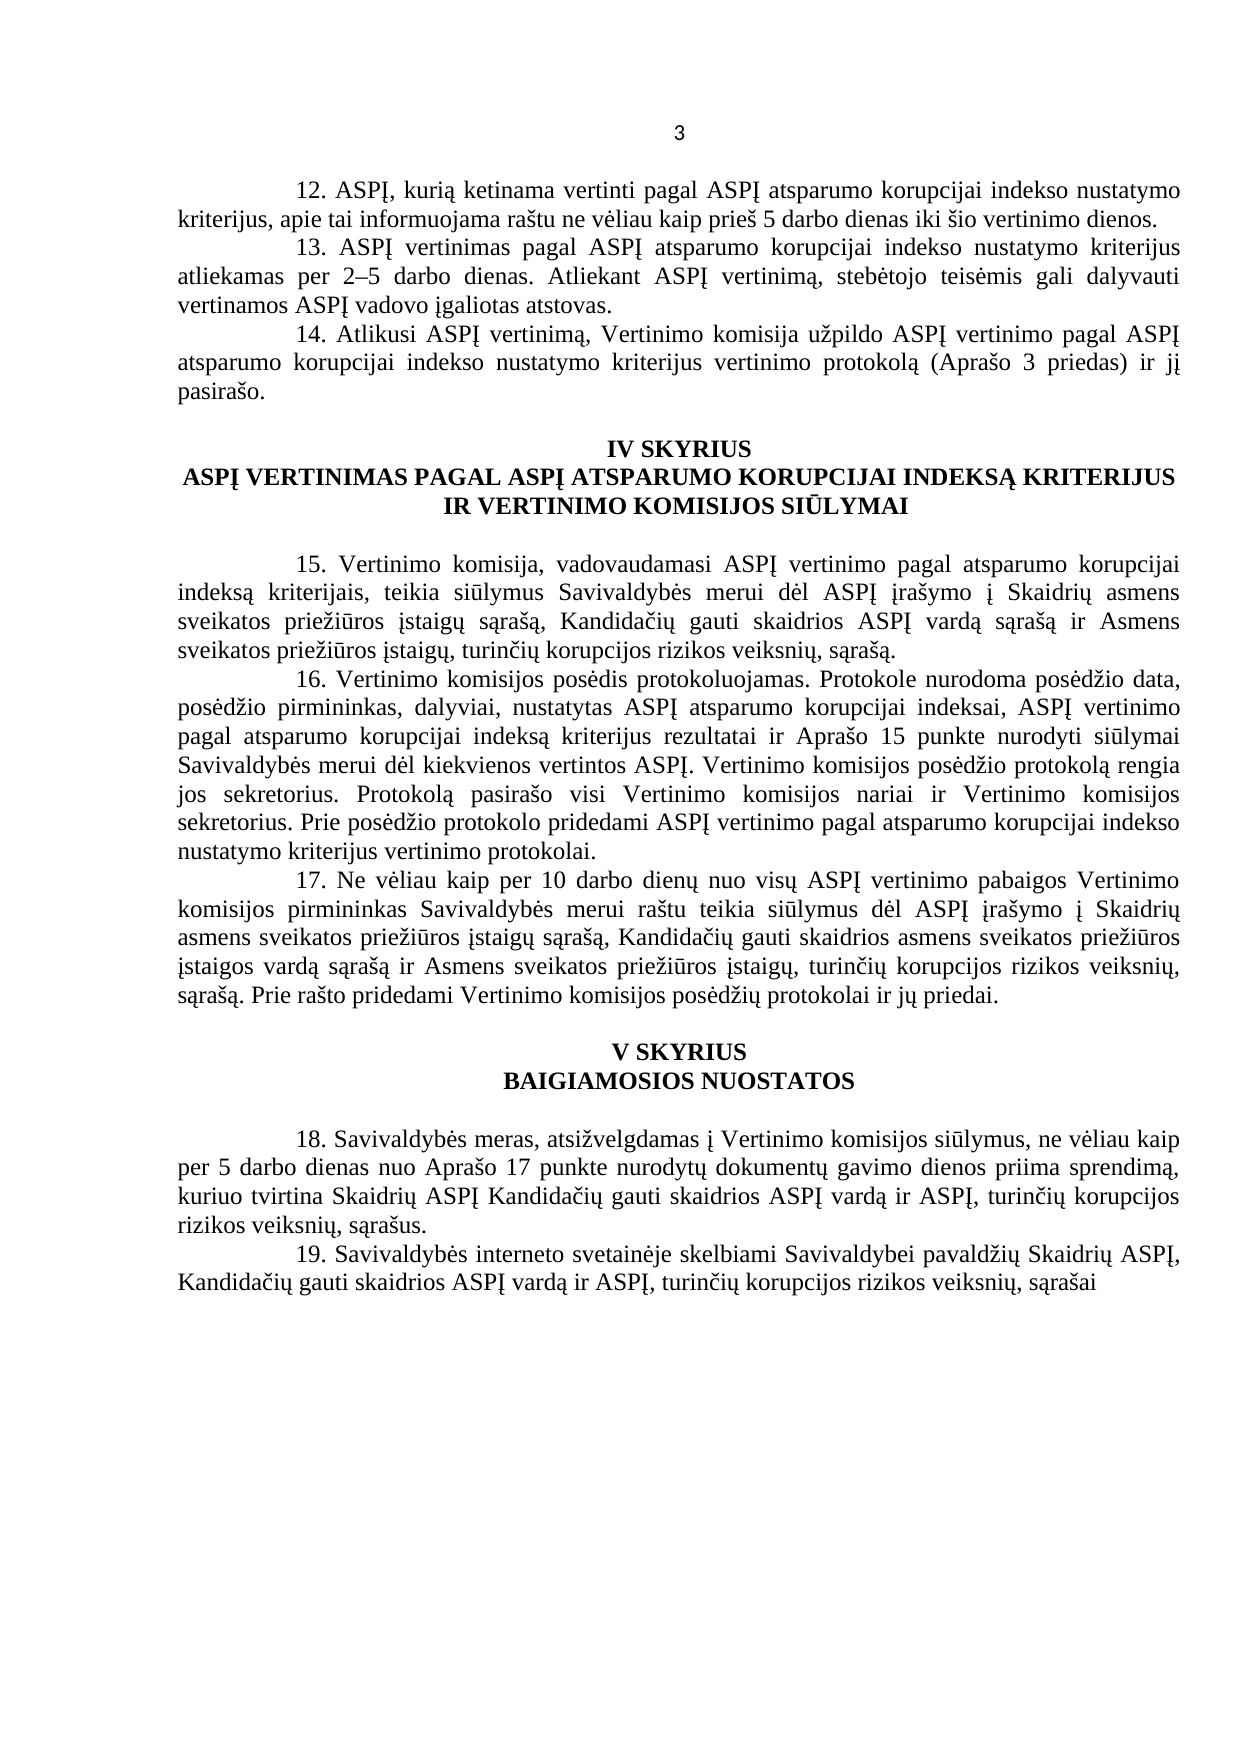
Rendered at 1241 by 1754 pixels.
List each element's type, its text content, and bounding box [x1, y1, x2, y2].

text 12. ASPĮ, kurią ketinama vertinti pagal ASPĮ atsparumo korupcijai indekso nustatymo kriterijus, apie tai informuojama raštu ne vėliau kaip prieš 5 darbo dienas iki šio vertinimo dienos. [177, 175, 1181, 232]
text 19. Savivaldybės interneto svetainėje skelbiami Savivaldybei pavaldžių Skaidrių ASPĮ, Kandidačių gauti skaidrios ASPĮ vardą ir ASPĮ, turinčių korupcijos rizikos veiksnių, sąrašai [177, 1239, 1181, 1296]
text 14. Atlikusi ASPĮ vertinimą, Vertinimo komisija užpildo ASPĮ vertinimo pagal ASPĮ atsparumo korupcijai indekso nustatymo kriterijus vertinimo protokolą (Aprašo 3 priedas) ir jį pasirašo. [177, 319, 1181, 405]
text 16. Vertinimo komisijos posėdis protokoluojamas. Protokole nurodoma posėdžio data, posėdžio pirmininkas, dalyviai, nustatytas ASPĮ atsparumo korupcijai indeksai, ASPĮ vertinimo pagal atsparumo korupcijai indeksą kriterijus rezultatai ir Aprašo 15 punkte nurodyti siūlymai Savivaldybės merui dėl kiekvienos vertintos ASPĮ. Vertinimo komisijos posėdžio protokolą rengia jos sekretorius. Protokolą pasirašo visi Vertinimo komisijos nariai ir Vertinimo komisijos sekretorius. Prie posėdžio protokolo pridedami ASPĮ vertinimo pagal atsparumo korupcijai indekso nustatymo kriterijus vertinimo protokolai. [177, 664, 1181, 865]
text 15. Vertinimo komisija, vadovaudamasi ASPĮ vertinimo pagal atsparumo korupcijai indeksą kriterijais, teikia siūlymus Savivaldybės merui dėl ASPĮ įrašymo į Skaidrių asmens sveikatos priežiūros įstaigų sąrašą, Kandidačių gauti skaidrios ASPĮ vardą sąrašą ir Asmens sveikatos priežiūros įstaigų, turinčių korupcijos rizikos veiksnių, sąrašą. [177, 549, 1181, 664]
text BAIGIAMOSIOS NUOSTATOS [177, 1066, 1181, 1095]
text ASPĮ VERTINIMAS PAGAL ASPĮ ATSPARUMO KORUPCIJAI INDEKSĄ KRITERIJUS IR VERTINIMO KOMISIJOS SIŪLYMAI [177, 462, 1181, 520]
text 13. ASPĮ vertinimas pagal ASPĮ atsparumo korupcijai indekso nustatymo kriterijus atliekamas per 2–5 darbo dienas. Atliekant ASPĮ vertinimą, stebėtojo teisėmis gali dalyvauti vertinamos ASPĮ vadovo įgaliotas atstovas. [177, 232, 1181, 319]
text 17. Ne vėliau kaip per 10 darbo dienų nuo visų ASPĮ vertinimo pabaigos Vertinimo komisijos pirmininkas Savivaldybės merui raštu teikia siūlymus dėl ASPĮ įrašymo į Skaidrių asmens sveikatos priežiūros įstaigų sąrašą, Kandidačių gauti skaidrios asmens sveikatos priežiūros įstaigos vardą sąrašą ir Asmens sveikatos priežiūros įstaigų, turinčių korupcijos rizikos veiksnių, sąrašą. Prie rašto pridedami Vertinimo komisijos posėdžių protokolai ir jų priedai. [177, 865, 1181, 1009]
text IV SKYRIUS [177, 434, 1181, 462]
text V SKYRIUS [177, 1037, 1181, 1066]
text 18. Savivaldybės meras, atsižvelgdamas į Vertinimo komisijos siūlymus, ne vėliau kaip per 5 darbo dienas nuo Aprašo 17 punkte nurodytų dokumentų gavimo dienos priima sprendimą, kuriuo tvirtina Skaidrių ASPĮ Kandidačių gauti skaidrios ASPĮ vardą ir ASPĮ, turinčių korupcijos rizikos veiksnių, sąrašus. [177, 1124, 1181, 1239]
